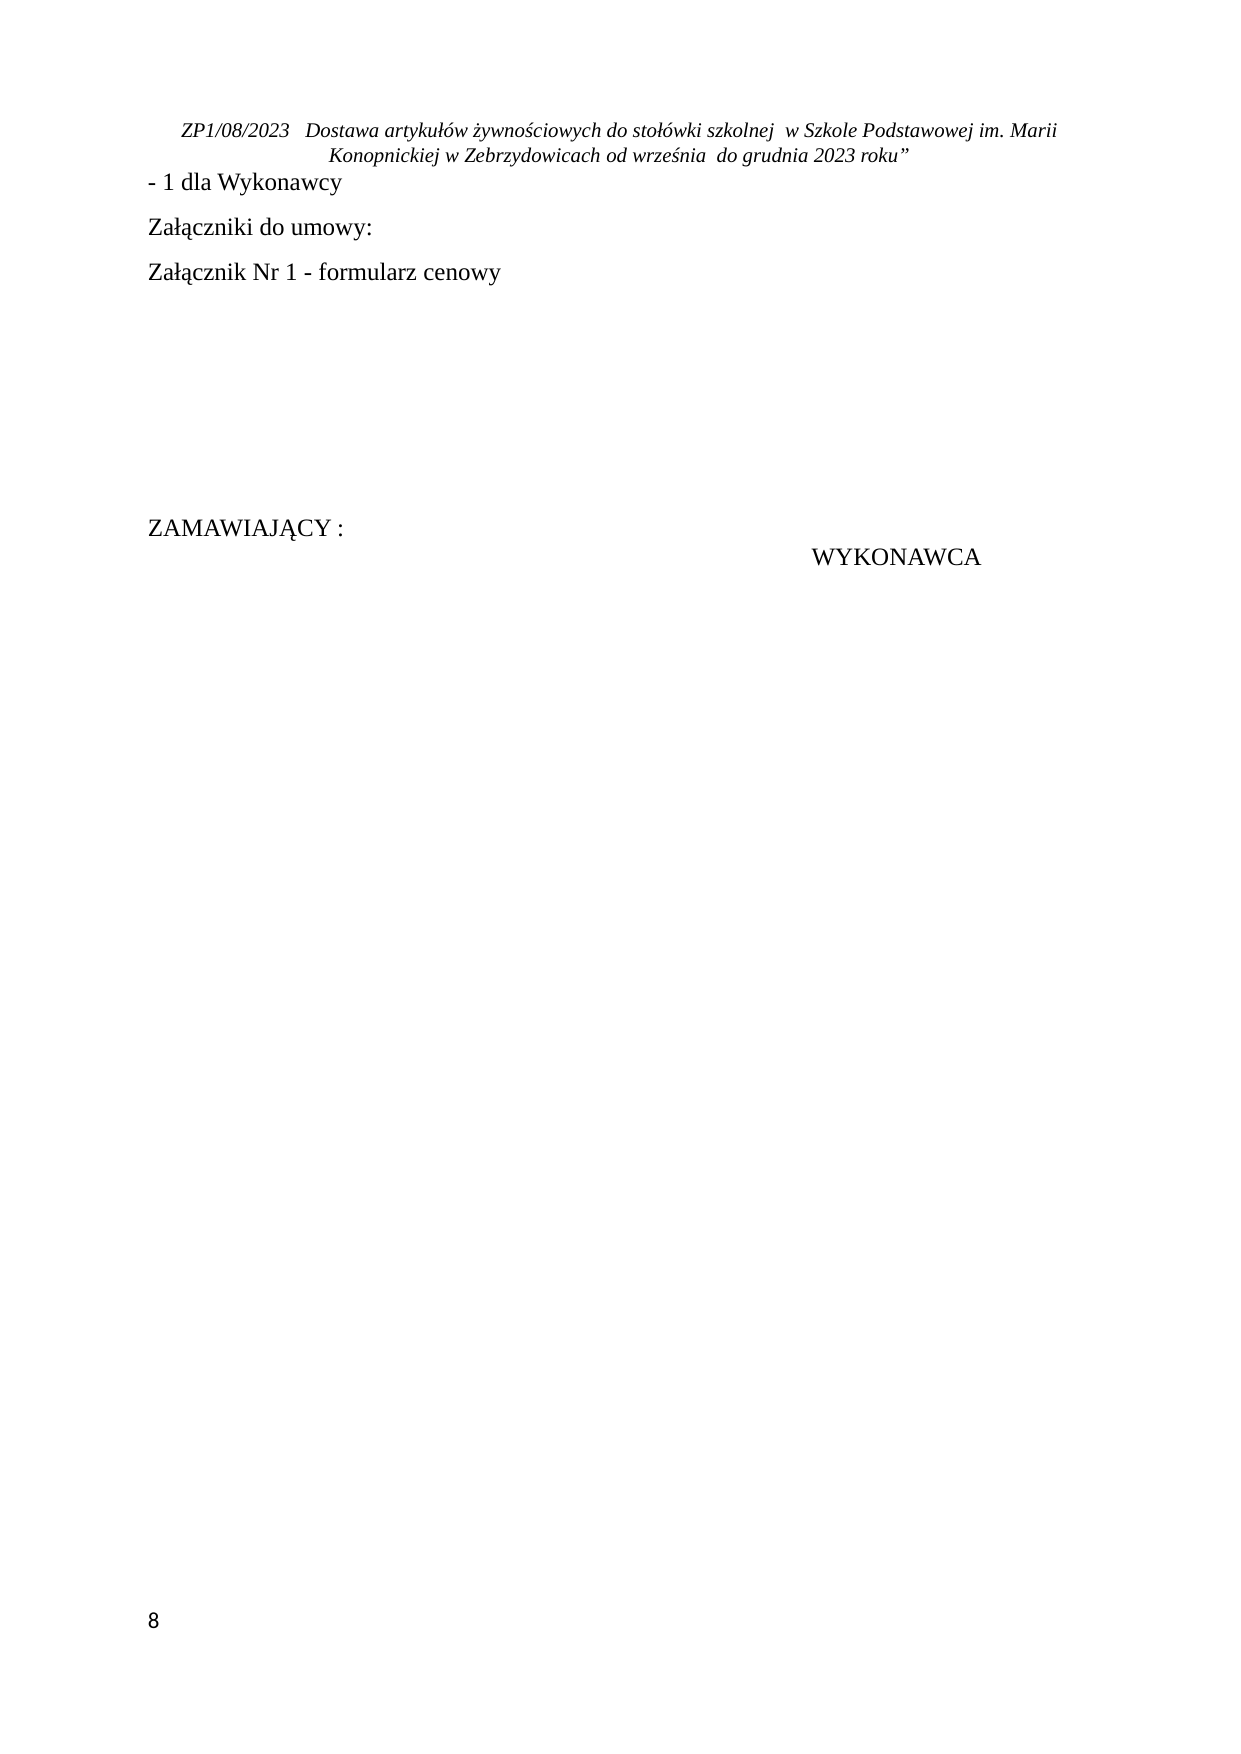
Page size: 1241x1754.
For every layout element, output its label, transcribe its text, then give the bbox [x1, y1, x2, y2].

text - 1 dla Wykonawcy [148, 167, 1093, 195]
text Załącznik Nr 1 - formularz cenowy [148, 257, 1093, 286]
text Załączniki do umowy: [148, 212, 1093, 241]
text ZAMAWIAJĄCY : WYKONAWCA [148, 484, 1093, 571]
